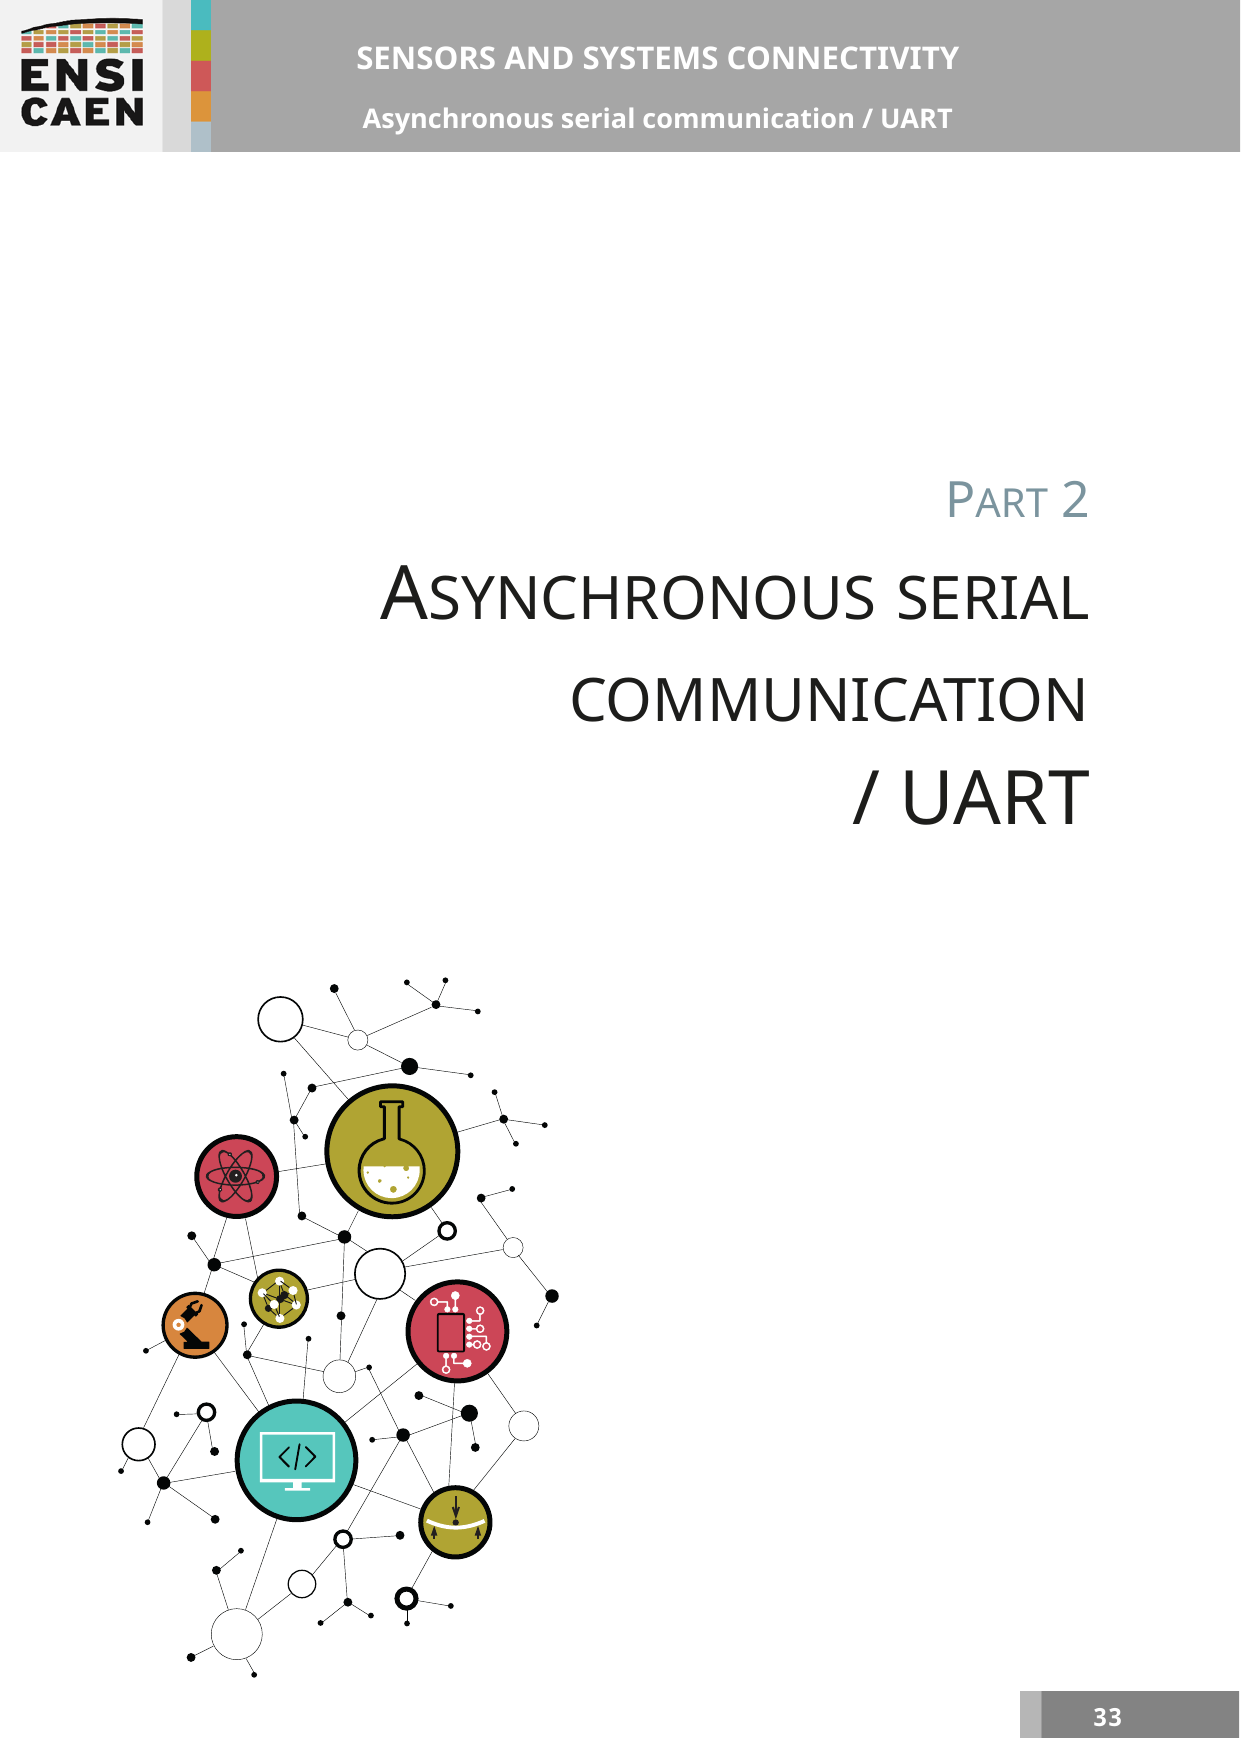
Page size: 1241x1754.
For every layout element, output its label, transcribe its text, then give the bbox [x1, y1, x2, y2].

subtitle Asynchronous serial communication / UART [148, 434, 1092, 849]
picture [1020, 1691, 1240, 1738]
picture [0, 0, 1241, 152]
